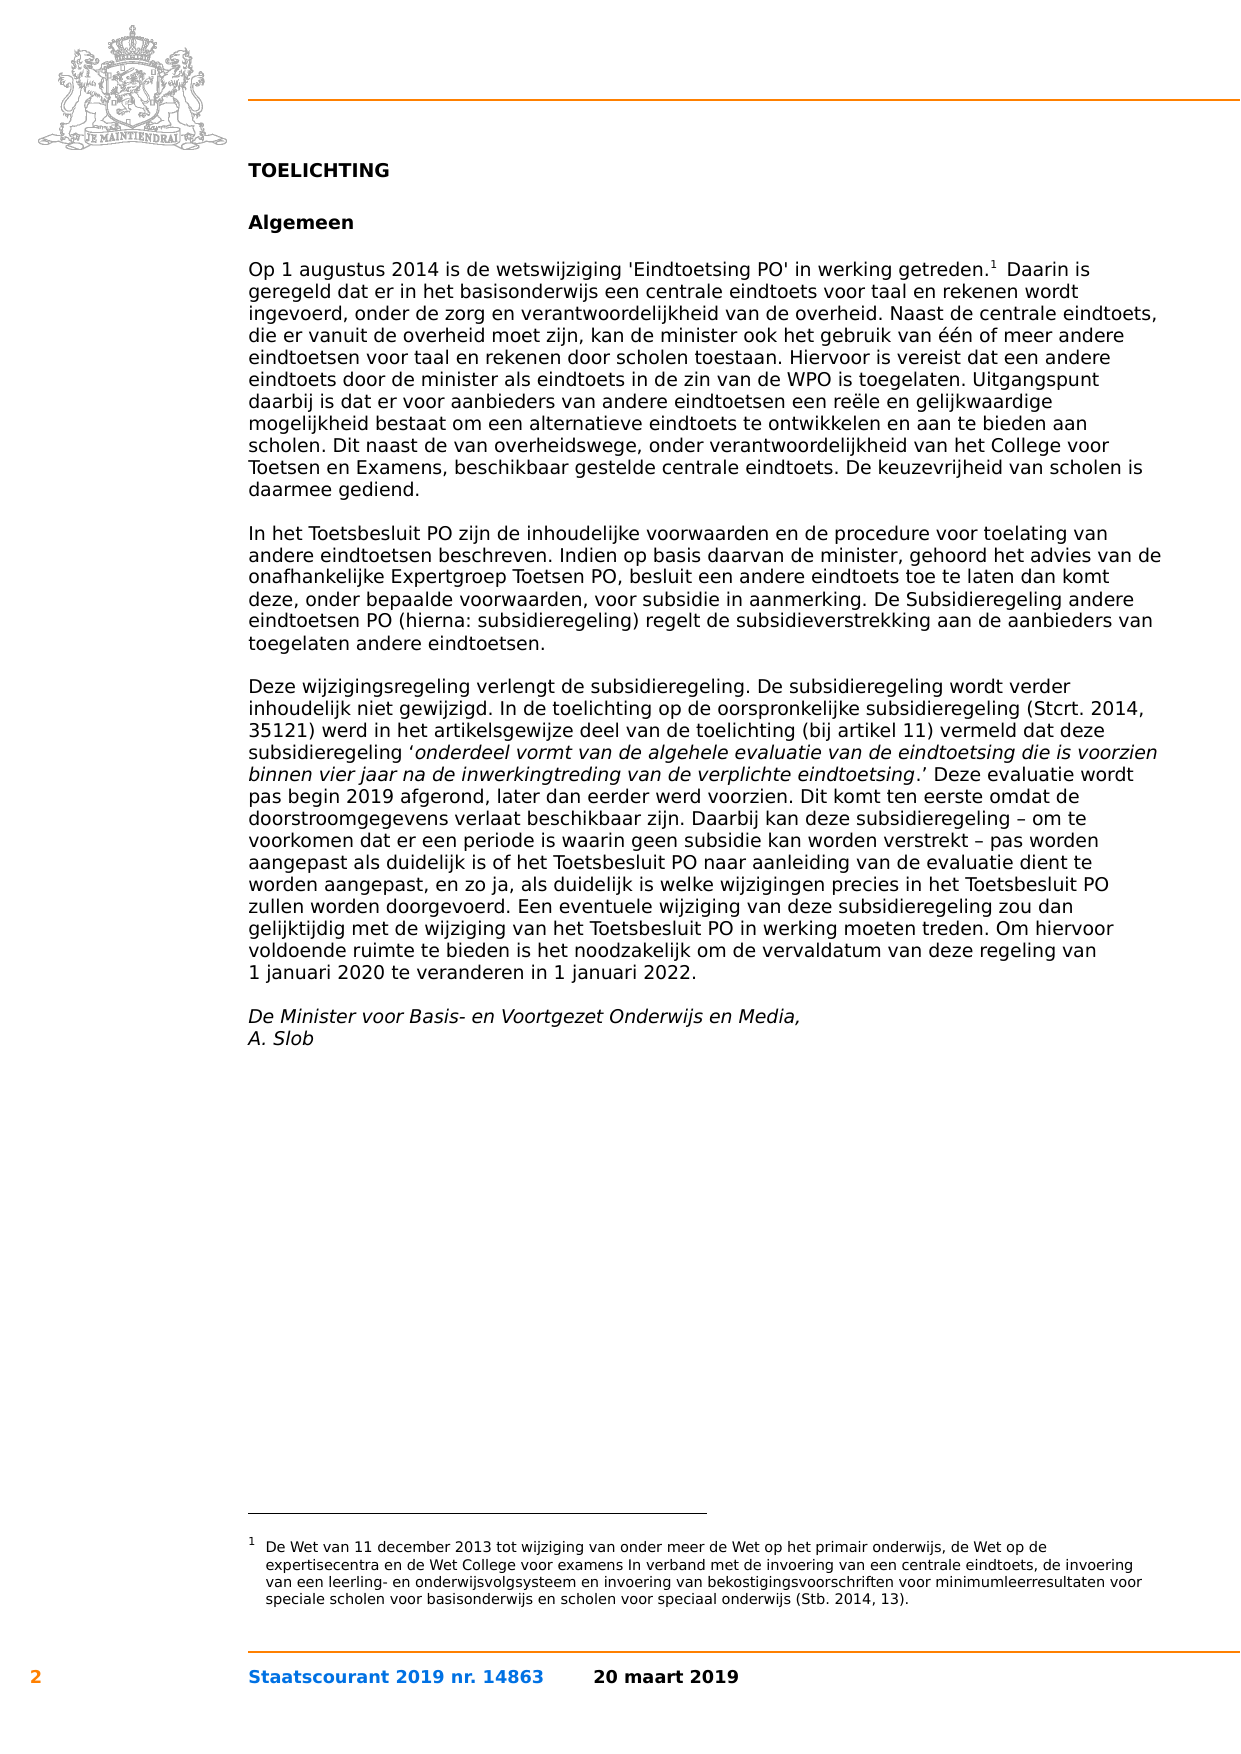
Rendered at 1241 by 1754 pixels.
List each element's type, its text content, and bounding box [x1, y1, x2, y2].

text Op 1 augustus 2014 is de wetswijziging 'Eindtoetsing PO' in werking getreden. Daarin is geregeld dat er in het basisonderwijs een centrale eindtoets voor taal en rekenen wordt ingevoerd, onder de zorg en verantwoordelijkheid van de overheid. Naast de centrale eindtoets, die er vanuit de overheid moet zijn, kan de minister ook het gebruik van één of meer andere eindtoetsen voor taal en rekenen door scholen toestaan. Hiervoor is vereist dat een andere eindtoets door de minister als eindtoets in de zin van de WPO is toegelaten. Uitgangspunt daarbij is dat er voor aanbieders van andere eindtoetsen een reële en gelijkwaardige mogelijkheid bestaat om een alternatieve eindtoets te ontwikkelen en aan te bieden aan scholen. Dit naast de van overheidswege, onder verantwoordelijkheid van het College voor Toetsen en Examens, beschikbaar gestelde centrale eindtoets. De keuzevrijheid van scholen is daarmee gediend. [248, 259, 1163, 501]
text De Wet van 11 december 2013 tot wijziging van onder meer de Wet op het primair onderwijs, de Wet op de expertisecentra en de Wet College voor examens In verband met de invoering van een centrale eindtoets, de invoering van een leerling- en onderwijsvolgsysteem en invoering van bekostigingsvoorschriften voor minimumleerresultaten voor speciale scholen voor basisonderwijs en scholen voor speciaal onderwijs (Stb. 2014, 13). [248, 1535, 1163, 1608]
subtitle Algemeen [248, 212, 1163, 234]
text De Minister voor Basis- en Voortgezet Onderwijs en Media, A. Slob [248, 1006, 1163, 1050]
subtitle TOELICHTING [248, 160, 1163, 182]
picture [38, 25, 227, 150]
text Deze wijzigingsregeling verlengt de subsidieregeling. De subsidieregeling wordt verder inhoudelijk niet gewijzigd. In de toelichting op de oorspronkelijke subsidieregeling (Stcrt. 2014, 35121) werd in het artikelsgewijze deel van de toelichting (bij artikel 11) vermeld dat deze subsidieregeling ‘onderdeel vormt van de algehele evaluatie van de eindtoetsing die is voorzien binnen vier jaar na de inwerkingtreding van de verplichte eindtoetsing.’ Deze evaluatie wordt pas begin 2019 afgerond, later dan eerder werd voorzien. Dit komt ten eerste omdat de doorstroomgegevens verlaat beschikbaar zijn. Daarbij kan deze subsidieregeling – om te voorkomen dat er een periode is waarin geen subsidie kan worden verstrekt – pas worden aangepast als duidelijk is of het Toetsbesluit PO naar aanleiding van de evaluatie dient te worden aangepast, en zo ja, als duidelijk is welke wijzigingen precies in het Toetsbesluit PO zullen worden doorgevoerd. Een eventuele wijziging van deze subsidieregeling zou dan gelijktijdig met de wijziging van het Toetsbesluit PO in werking moeten treden. Om hiervoor voldoende ruimte te bieden is het noodzakelijk om de vervaldatum van deze regeling van 1 januari 2020 te veranderen in 1 januari 2022. [248, 676, 1163, 984]
text In het Toetsbesluit PO zijn de inhoudelijke voorwaarden en de procedure voor toelating van andere eindtoetsen beschreven. Indien op basis daarvan de minister, gehoord het advies van de onafhankelijke Expertgroep Toetsen PO, besluit een andere eindtoets toe te laten dan komt deze, onder bepaalde voorwaarden, voor subsidie in aanmerking. De Subsidieregeling andere eindtoetsen PO (hierna: subsidieregeling) regelt de subsidieverstrekking aan de aanbieders van toegelaten andere eindtoetsen. [248, 522, 1163, 654]
